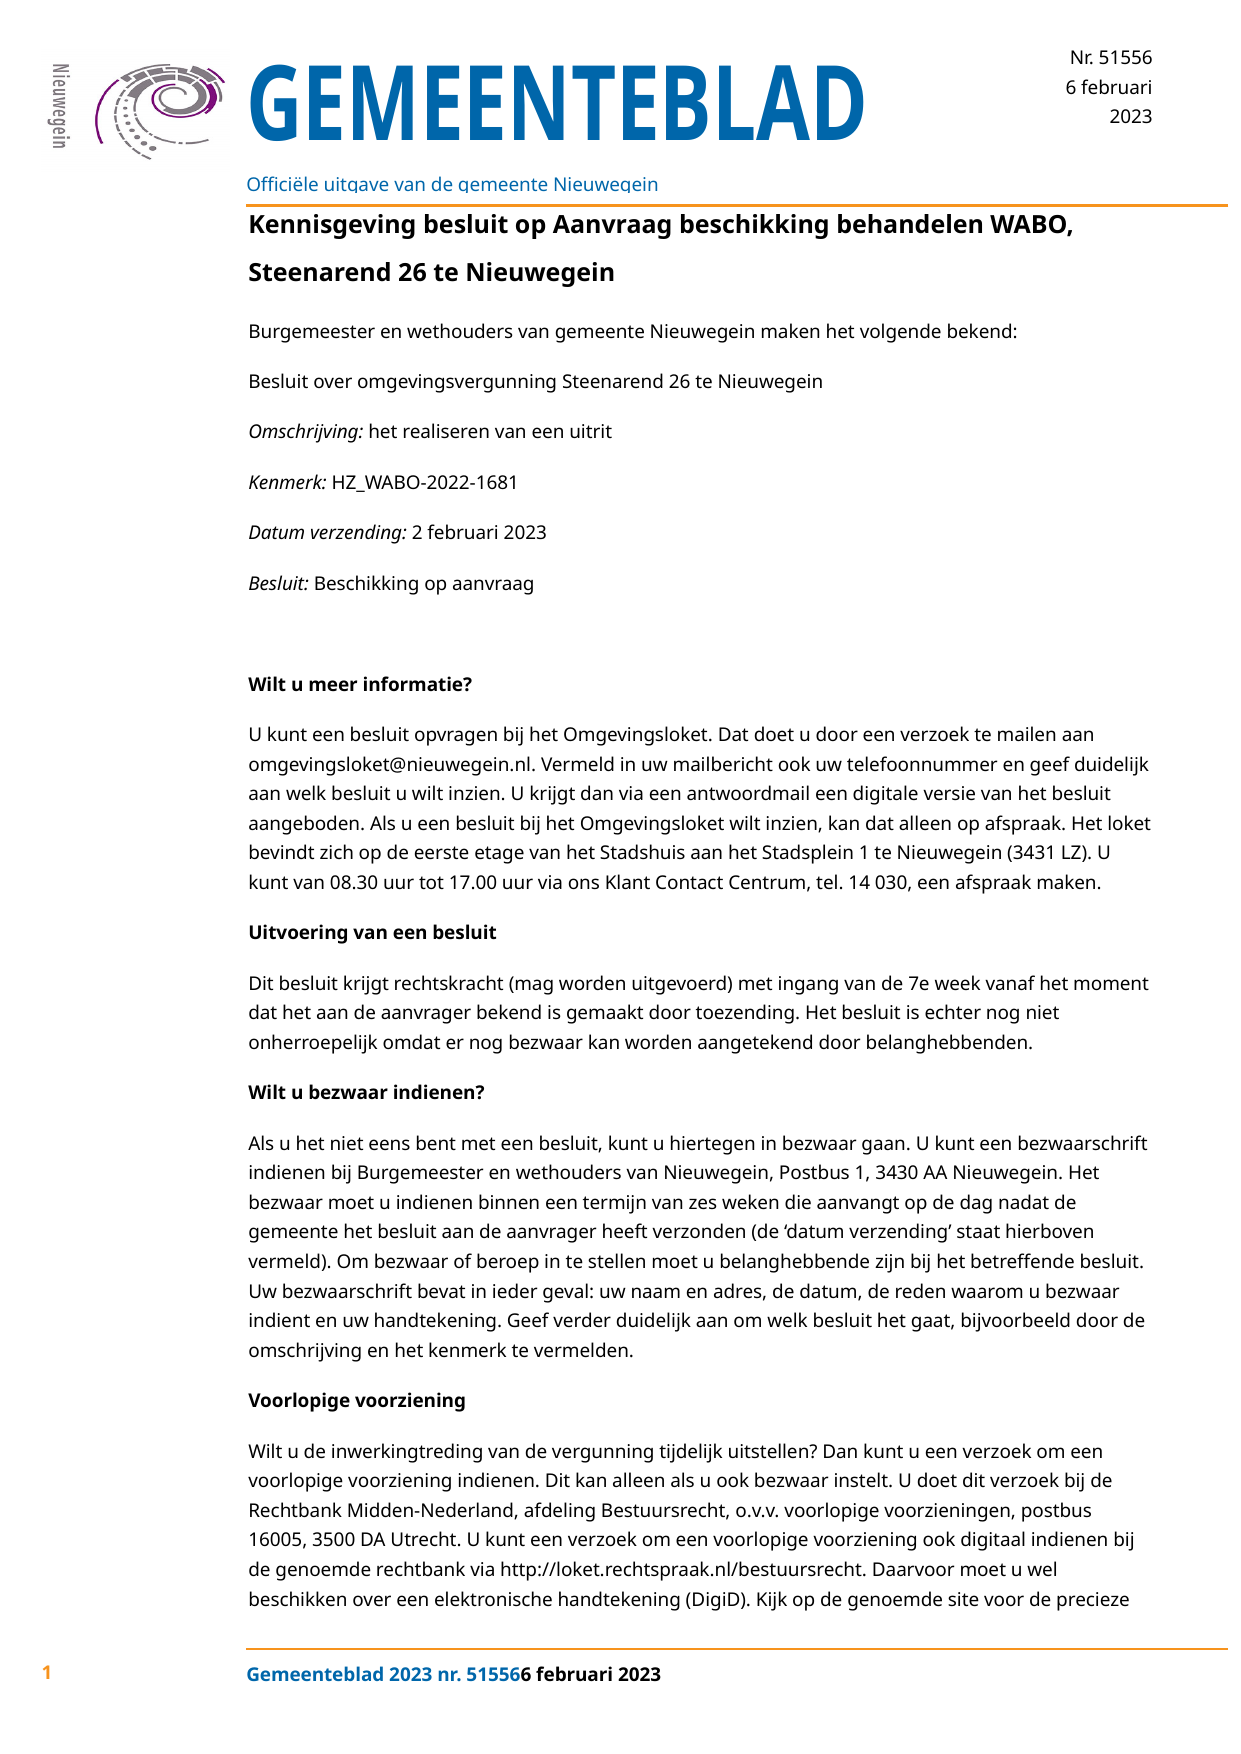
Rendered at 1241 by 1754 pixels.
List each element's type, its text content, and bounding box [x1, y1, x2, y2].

text Dit besluit krijgt rechtskracht (mag worden uitgevoerd) met ingang van de 7e week vanaf het moment dat het aan de aanvrager bekend is gemaakt door toezending. Het besluit is echter nog niet onherroepelijk omdat er nog bezwaar kan worden aangetekend door belanghebbenden. [248, 970, 1152, 1055]
text Omschrijving: het realiseren van een uitrit [248, 419, 1152, 444]
text Kennisgeving besluit op Aanvraag beschikking behandelen WABO, Steenarend 26 te Nieuwegein [248, 207, 1152, 288]
text Wilt u bezwaar indienen? [248, 1079, 1152, 1105]
text Besluit over omgevingsvergunning Steenarend 26 te Nieuwegein [248, 368, 1152, 394]
text U kunt een besluit opvragen bij het Omgevingsloket. Dat doet u door een verzoek te mailen aan omgevingsloket@nieuwegein.nl. Vermeld in uw mailbericht ook uw telefoonnummer en geef duidelijk aan welk besluit u wilt inzien. U krijgt dan via een antwoordmail een digitale versie van het besluit aangeboden. Als u een besluit bij het Omgevingsloket wilt inzien, kan dat alleen op afspraak. Het loket bevindt zich op de eerste etage van het Stadshuis aan het Stadsplein 1 te Nieuwegein (3431 LZ). U kunt van 08.30 uur tot 17.00 uur via ons Klant Contact Centrum, tel. 14 030, een afspraak maken. [248, 721, 1152, 895]
text Besluit: Beschikking op aanvraag [248, 570, 1152, 596]
picture [41, 47, 231, 172]
text Wilt u meer informatie? [248, 671, 1152, 697]
text Datum verzending: 2 februari 2023 [248, 519, 1152, 545]
text Uitvoering van een besluit [248, 919, 1152, 945]
text Voorlopige voorziening [248, 1387, 1152, 1413]
text Als u het niet eens bent met een besluit, kunt u hiertegen in bezwaar gaan. U kunt een bezwaarschrift indienen bij Burgemeester en wethouders van Nieuwegein, Postbus 1, 3430 AA Nieuwegein. Het bezwaar moet u indienen binnen een termijn van zes weken die aanvangt op de dag nadat de gemeente het besluit aan de aanvrager heeft verzonden (de ‘datum verzending’ staat hierboven vermeld). Om bezwaar of beroep in te stellen moet u belanghebbende zijn bij het betreffende besluit. Uw bezwaarschrift bevat in ieder geval: uw naam en adres, de datum, de reden waarom u bezwaar indient en uw handtekening. Geef verder duidelijk aan om welk besluit het gaat, bijvoorbeeld door de omschrijving en het kenmerk te vermelden. [248, 1130, 1152, 1363]
text Burgemeester en wethouders van gemeente Nieuwegein maken het volgende bekend: [248, 318, 1152, 344]
text Kenmerk: HZ_WABO-2022-1681 [248, 469, 1152, 495]
text Wilt u de inwerkingtreding van de vergunning tijdelijk uitstellen? Dan kunt u een verzoek om een voorlopige voorziening indienen. Dit kan alleen als u ook bezwaar instelt. U doet dit verzoek bij de Rechtbank Midden-Nederland, afdeling Bestuursrecht, o.v.v. voorlopige voorzieningen, postbus 16005, 3500 DA Utrecht. U kunt een verzoek om een voorlopige voorziening ook digitaal indienen bij de genoemde rechtbank via http://loket.rechtspraak.nl/bestuursrecht. Daarvoor moet u wel beschikken over een elektronische handtekening (DigiD). Kijk op de genoemde site voor de precieze [248, 1438, 1152, 1612]
